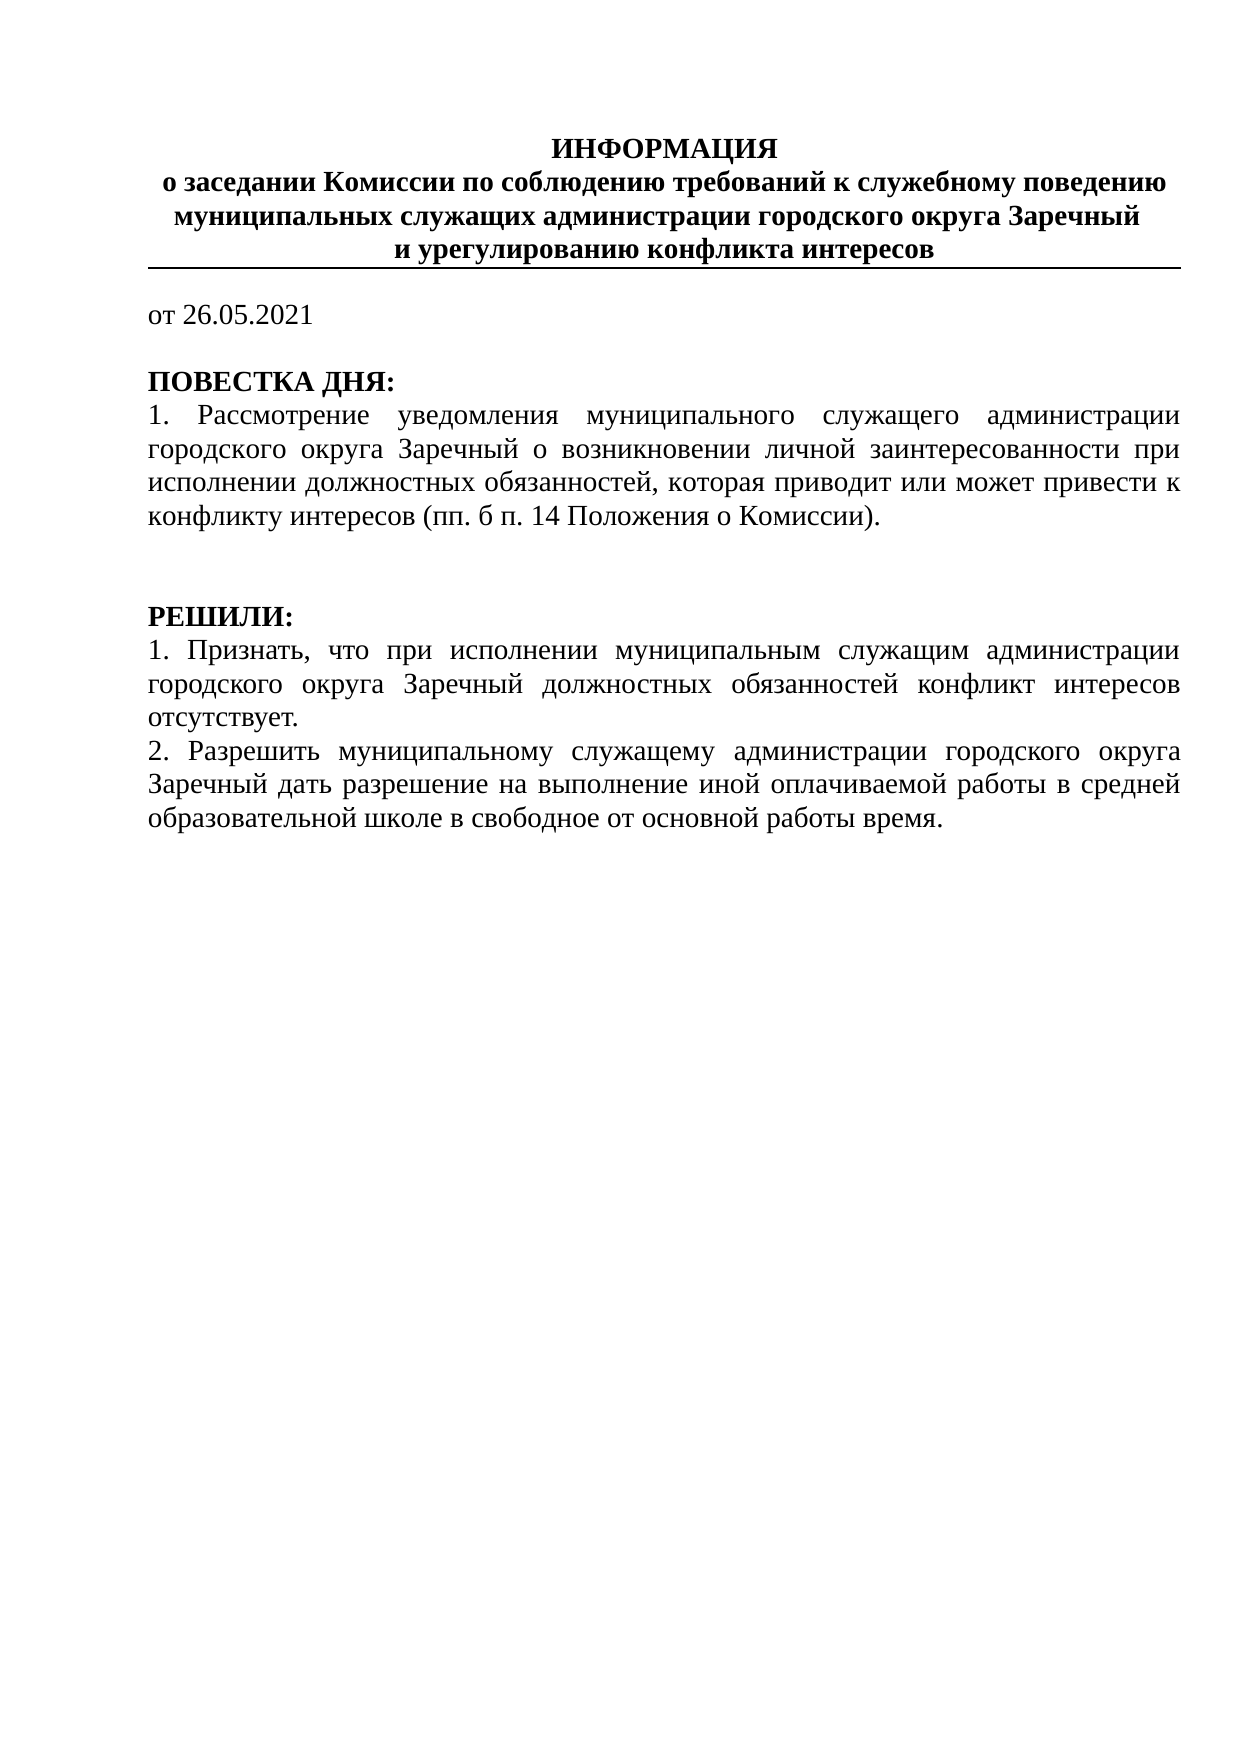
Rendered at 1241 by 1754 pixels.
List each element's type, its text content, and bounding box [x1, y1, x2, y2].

text ИНФОРМАЦИЯ [148, 131, 1181, 164]
text муниципальных служащих администрации городского округа Заречный [148, 198, 1181, 232]
text ПОВЕСТКА ДНЯ: [148, 364, 1181, 397]
text о заседании Комиссии по соблюдению требований к служебному поведению [148, 164, 1181, 198]
text и урегулированию конфликта интересов [148, 232, 1181, 267]
text РЕШИЛИ: [148, 599, 1181, 632]
text от 26.05.2021 [148, 297, 1181, 330]
text 2. Разрешить муниципальному служащему администрации городского округа Заречный дать разрешение на выполнение иной оплачиваемой работы в средней образовательной школе в свободное от основной работы время. [148, 733, 1181, 833]
text 1. Признать, что при исполнении муниципальным служащим администрации городского округа Заречный должностных обязанностей конфликт интересов отсутствует. [148, 632, 1181, 733]
subtitle 1. Рассмотрение уведомления муниципального служащего администрации городского округа Заречный о возникновении личной заинтересованности при исполнении должностных обязанностей, которая приводит или может привести к конфликту интересов (пп. б п. 14 Положения о Комиссии). [148, 397, 1181, 532]
